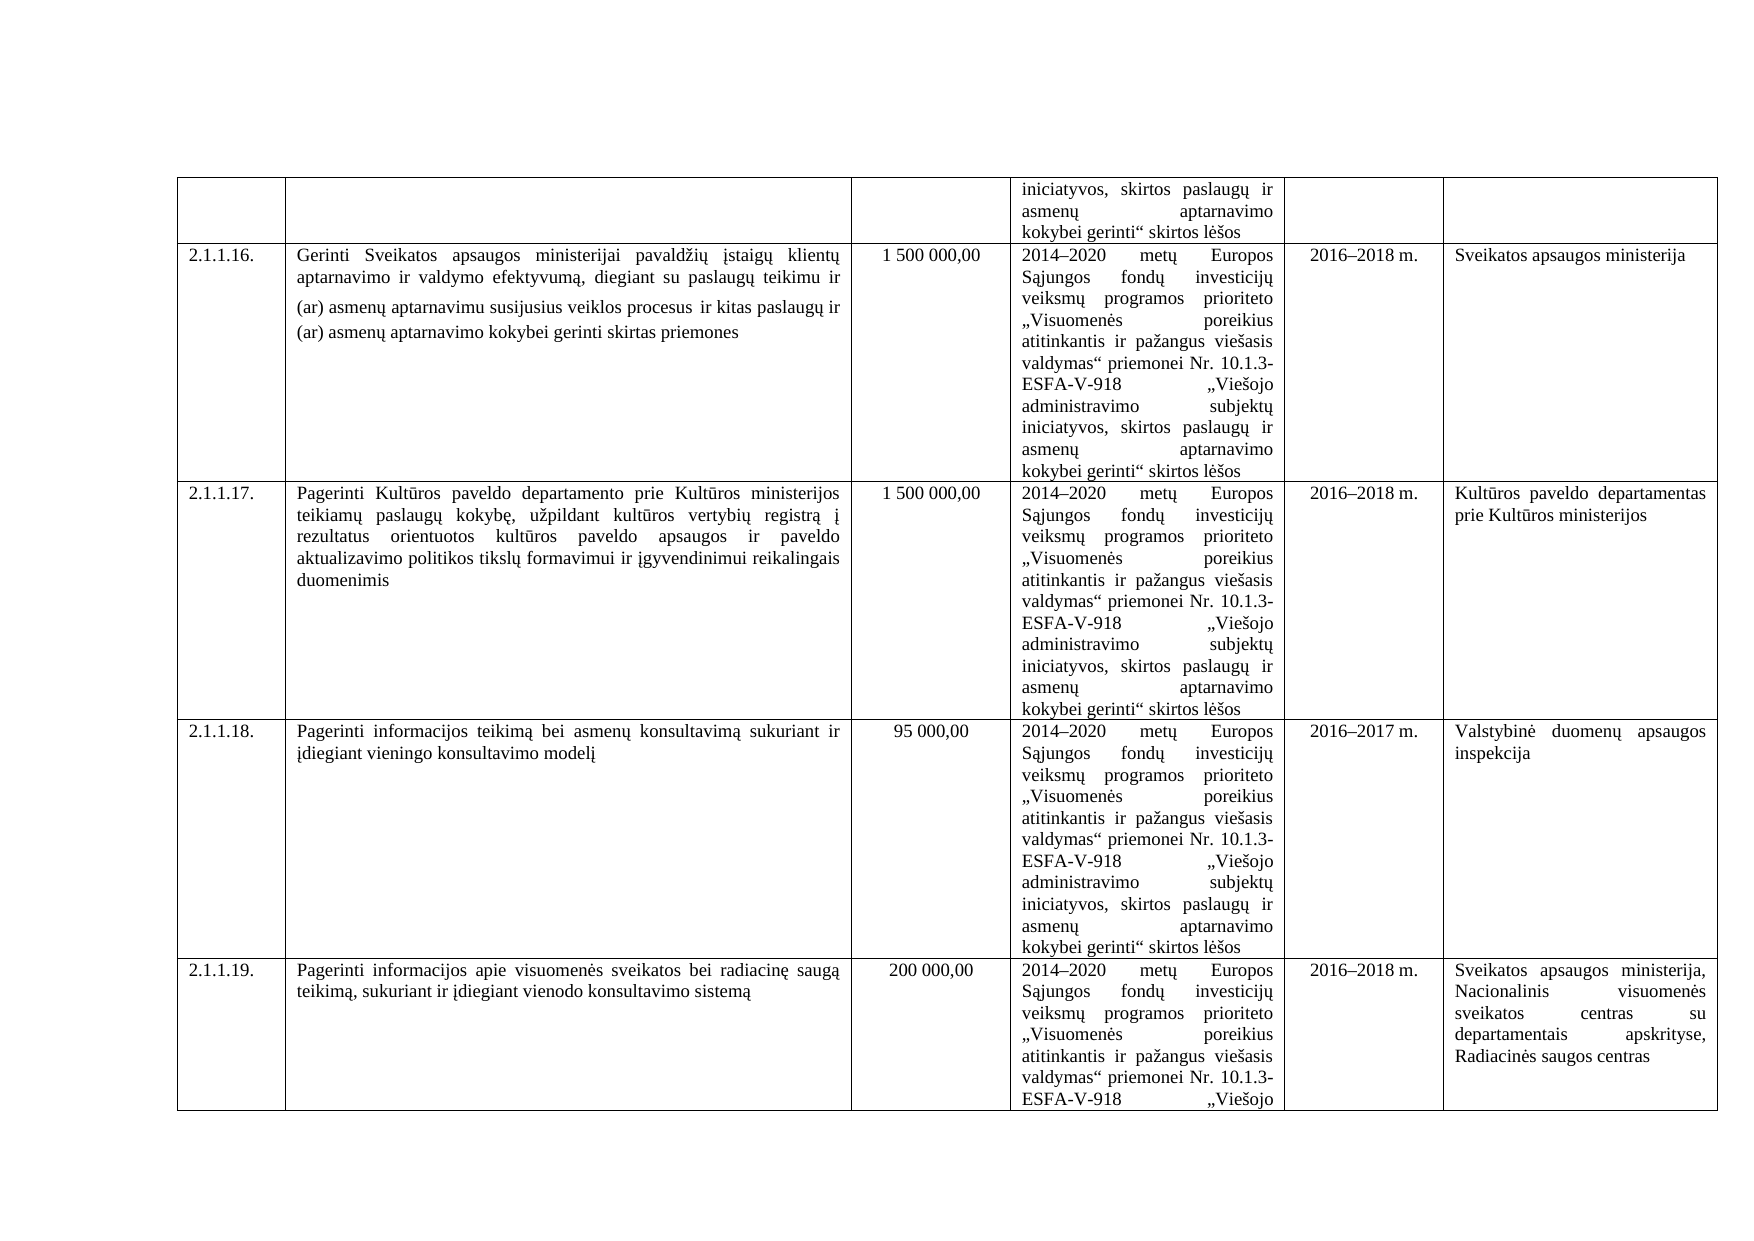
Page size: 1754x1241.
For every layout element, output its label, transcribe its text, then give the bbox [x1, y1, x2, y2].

table_cell 2.1.1.17. [178, 482, 285, 719]
table_cell Sveikatos apsaugos ministerija, Nacionalinis visuomenės sveikatos centras su departamentais apskrityse, Radiacinės saugos centras [1444, 959, 1717, 1109]
table_cell 2.1.1.19. [178, 959, 285, 1109]
table_cell 2016–2018 m. [1285, 482, 1443, 719]
table_cell 1 500 000,00 [852, 244, 1010, 481]
table_cell 200 000,00 [852, 959, 1010, 1109]
table_cell Pagerinti informacijos apie visuomenės sveikatos bei radiacinę saugą teikimą, sukuriant ir įdiegiant vienodo konsultavimo sistemą [286, 959, 851, 1109]
table_cell [1285, 178, 1443, 243]
table_cell Pagerinti informacijos teikimą bei asmenų konsultavimą sukuriant ir įdiegiant vieningo konsultavimo modelį [286, 720, 851, 958]
table_cell 1 500 000,00 [852, 482, 1010, 719]
table_cell 2016–2018 m. [1285, 244, 1443, 481]
table_cell 95 000,00 [852, 720, 1010, 958]
table_cell Kultūros paveldo departamentas prie Kultūros ministerijos [1444, 482, 1717, 719]
table_cell [178, 178, 285, 243]
table_cell Valstybinė duomenų apsaugos inspekcija [1444, 720, 1717, 958]
table_cell 2016–2017 m. [1285, 720, 1443, 958]
table_cell Sveikatos apsaugos ministerija [1444, 244, 1717, 481]
table_cell Gerinti Sveikatos apsaugos ministerijai pavaldžių įstaigų klientų aptarnavimo ir valdymo efektyvumą, diegiant su paslaugų teikimu ir (ar) asmenų aptarnavimu susijusius veiklos procesus ir kitas paslaugų ir (ar) asmenų aptarnavimo kokybei gerinti skirtas priemones [286, 244, 851, 481]
table_cell 2014–2020 metų Europos Sąjungos fondų investicijų veiksmų programos prioriteto „Visuomenės poreikius atitinkantis ir pažangus viešasis valdymas“ priemonei Nr. 10.1.3-ESFA-V-918 „Viešojo administravimo subjektų iniciatyvos, skirtos paslaugų ir asmenų aptarnavimo kokybei gerinti“ skirtos lėšos [1011, 720, 1284, 958]
table_cell 2.1.1.16. [178, 244, 285, 481]
table_cell [286, 178, 851, 243]
table_cell 2014–2020 metų Europos Sąjungos fondų investicijų veiksmų programos prioriteto „Visuomenės poreikius atitinkantis ir pažangus viešasis valdymas“ priemonei Nr. 10.1.3-ESFA-V-918 „Viešojo administravimo subjektų iniciatyvos, skirtos paslaugų ir asmenų aptarnavimo kokybei gerinti“ skirtos lėšos [1011, 244, 1284, 481]
table_cell Pagerinti Kultūros paveldo departamento prie Kultūros ministerijos teikiamų paslaugų kokybę, užpildant kultūros vertybių registrą į rezultatus orientuotos kultūros paveldo apsaugos ir paveldo aktualizavimo politikos tikslų formavimui ir įgyvendinimui reikalingais duomenimis [286, 482, 851, 719]
table_cell iniciatyvos, skirtos paslaugų ir asmenų aptarnavimo kokybei gerinti“ skirtos lėšos [1011, 178, 1284, 243]
table_cell [852, 178, 1010, 243]
table_cell 2.1.1.18. [178, 720, 285, 958]
table_cell [1444, 178, 1717, 243]
table_cell 2014–2020 metų Europos Sąjungos fondų investicijų veiksmų programos prioriteto „Visuomenės poreikius atitinkantis ir pažangus viešasis valdymas“ priemonei Nr. 10.1.3-ESFA-V-918 „Viešojo [1011, 959, 1284, 1109]
table_cell 2016–2018 m. [1285, 959, 1443, 1109]
table_cell 2014–2020 metų Europos Sąjungos fondų investicijų veiksmų programos prioriteto „Visuomenės poreikius atitinkantis ir pažangus viešasis valdymas“ priemonei Nr. 10.1.3-ESFA-V-918 „Viešojo administravimo subjektų iniciatyvos, skirtos paslaugų ir asmenų aptarnavimo kokybei gerinti“ skirtos lėšos [1011, 482, 1284, 719]
